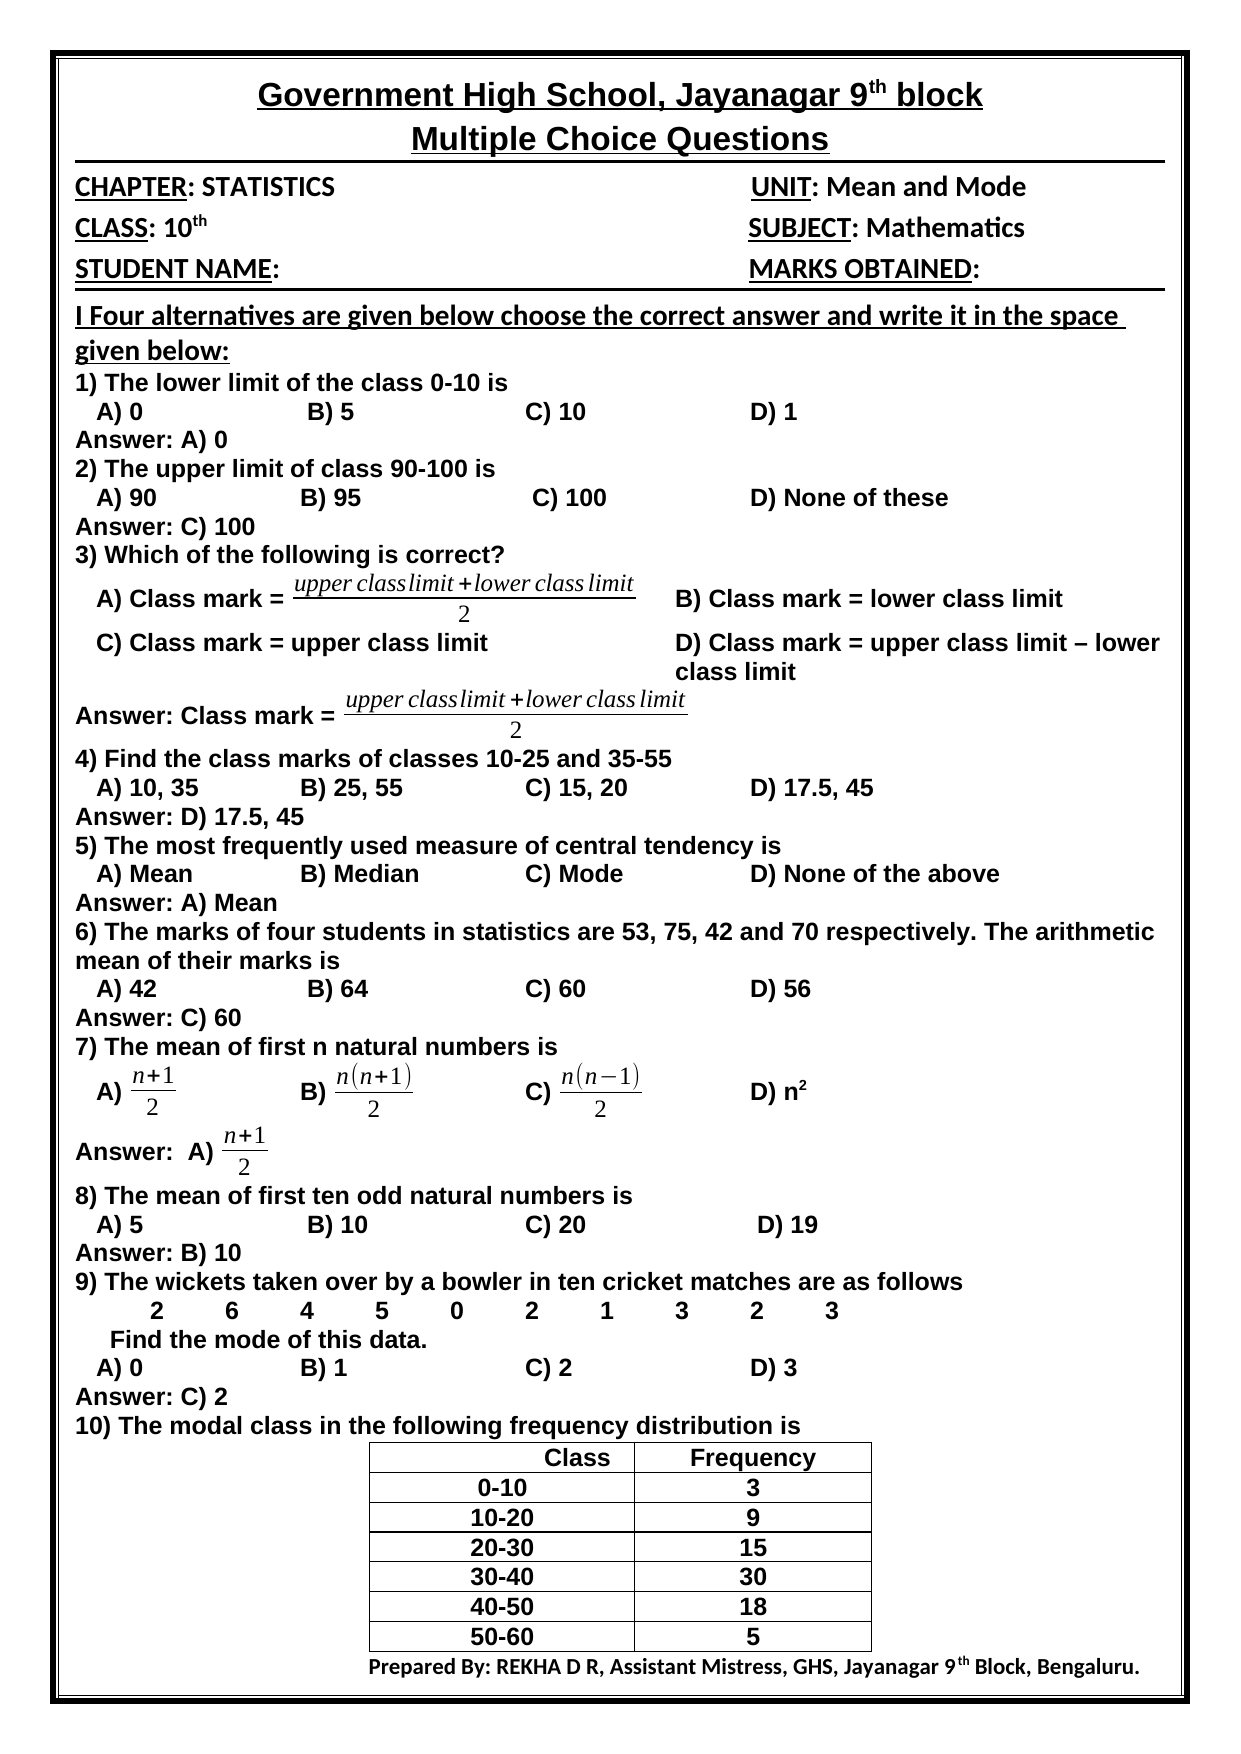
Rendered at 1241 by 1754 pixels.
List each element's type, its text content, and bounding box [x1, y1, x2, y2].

text 1) The lower limit of the class 0-10 is [75, 368, 1165, 397]
text A) 5 B) 10 C) 20 D) 19 [75, 1210, 1165, 1238]
table_cell 30-40 [370, 1562, 634, 1591]
text CHAPTER: STATISTICS UNIT: Mean and Mode [75, 168, 1165, 204]
text 7) The mean of first n natural numbers is [75, 1032, 1165, 1061]
text 8) The mean of first ten odd natural numbers is [75, 1181, 1165, 1210]
text 4) Find the class marks of classes 10-25 and 35-55 [75, 744, 1165, 773]
text A) 90 B) 95 C) 100 D) None of these [75, 483, 1165, 512]
text Answer: A) [75, 1122, 1165, 1181]
text Find the mode of this data. [75, 1325, 1165, 1353]
text 10) The modal class in the following frequency distribution is [75, 1411, 1165, 1440]
text 9) The wickets taken over by a bowler in ten cricket matches are as follows [75, 1267, 1165, 1296]
text CLASS: 10th SUBJECT: Mathematics [75, 209, 1165, 245]
text 6) The marks of four students in statistics are 53, 75, 42 and 70 respectively. The arithmetic mean of their marks is [75, 917, 1165, 974]
text A) B) C) D) n2 [75, 1061, 1165, 1122]
text A) 42 B) 64 C) 60 D) 56 [75, 974, 1165, 1003]
text STUDENT NAME: MARKS OBTAINED: [75, 250, 1165, 288]
table_header Frequency [635, 1443, 871, 1472]
text Answer: C) 100 [75, 512, 1165, 540]
text C) Class mark = upper class limit D) Class mark = upper class limit – lower class limit [75, 628, 1165, 686]
text Answer: A) Mean [75, 888, 1165, 917]
text Multiple Choice Questions [75, 119, 1165, 160]
text Answer: C) 2 [75, 1382, 1165, 1411]
text 2) The upper limit of class 90-100 is [75, 454, 1165, 483]
text 2 6 4 5 0 2 1 3 2 3 [75, 1296, 1165, 1325]
table_cell 3 [635, 1473, 871, 1502]
text A) 10, 35 B) 25, 55 C) 15, 20 D) 17.5, 45 [75, 773, 1165, 802]
table_cell 5 [635, 1622, 871, 1651]
text I Four alternatives are given below choose the correct answer and write it in the space given below: [75, 297, 1165, 368]
text Answer: Class mark = [75, 686, 1165, 744]
table_cell 0-10 [370, 1473, 634, 1502]
table_cell 50-60 [370, 1622, 634, 1651]
text 5) The most frequently used measure of central tendency is [75, 831, 1165, 859]
table_cell 10-20 [370, 1503, 634, 1531]
table_cell 40-50 [370, 1592, 634, 1621]
text Answer: B) 10 [75, 1238, 1165, 1267]
text A) Class mark = B) Class mark = lower class limit [75, 569, 1165, 628]
table_cell 15 [635, 1533, 871, 1561]
table_cell 18 [635, 1592, 871, 1621]
text A) Mean B) Median C) Mode D) None of the above [75, 859, 1165, 888]
text A) 0 B) 5 C) 10 D) 1 [75, 397, 1165, 425]
text 3) Which of the following is correct? [75, 540, 1165, 569]
table_cell 9 [635, 1503, 871, 1531]
table_cell 20-30 [370, 1533, 634, 1561]
text Answer: D) 17.5, 45 [75, 802, 1165, 831]
text Answer: A) 0 [75, 425, 1165, 454]
table_cell 30 [635, 1562, 871, 1591]
text A) 0 B) 1 C) 2 D) 3 [75, 1353, 1165, 1382]
text Answer: C) 60 [75, 1003, 1165, 1032]
text Government High School, Jayanagar 9th block [75, 75, 1165, 113]
table_header Class [370, 1443, 634, 1472]
